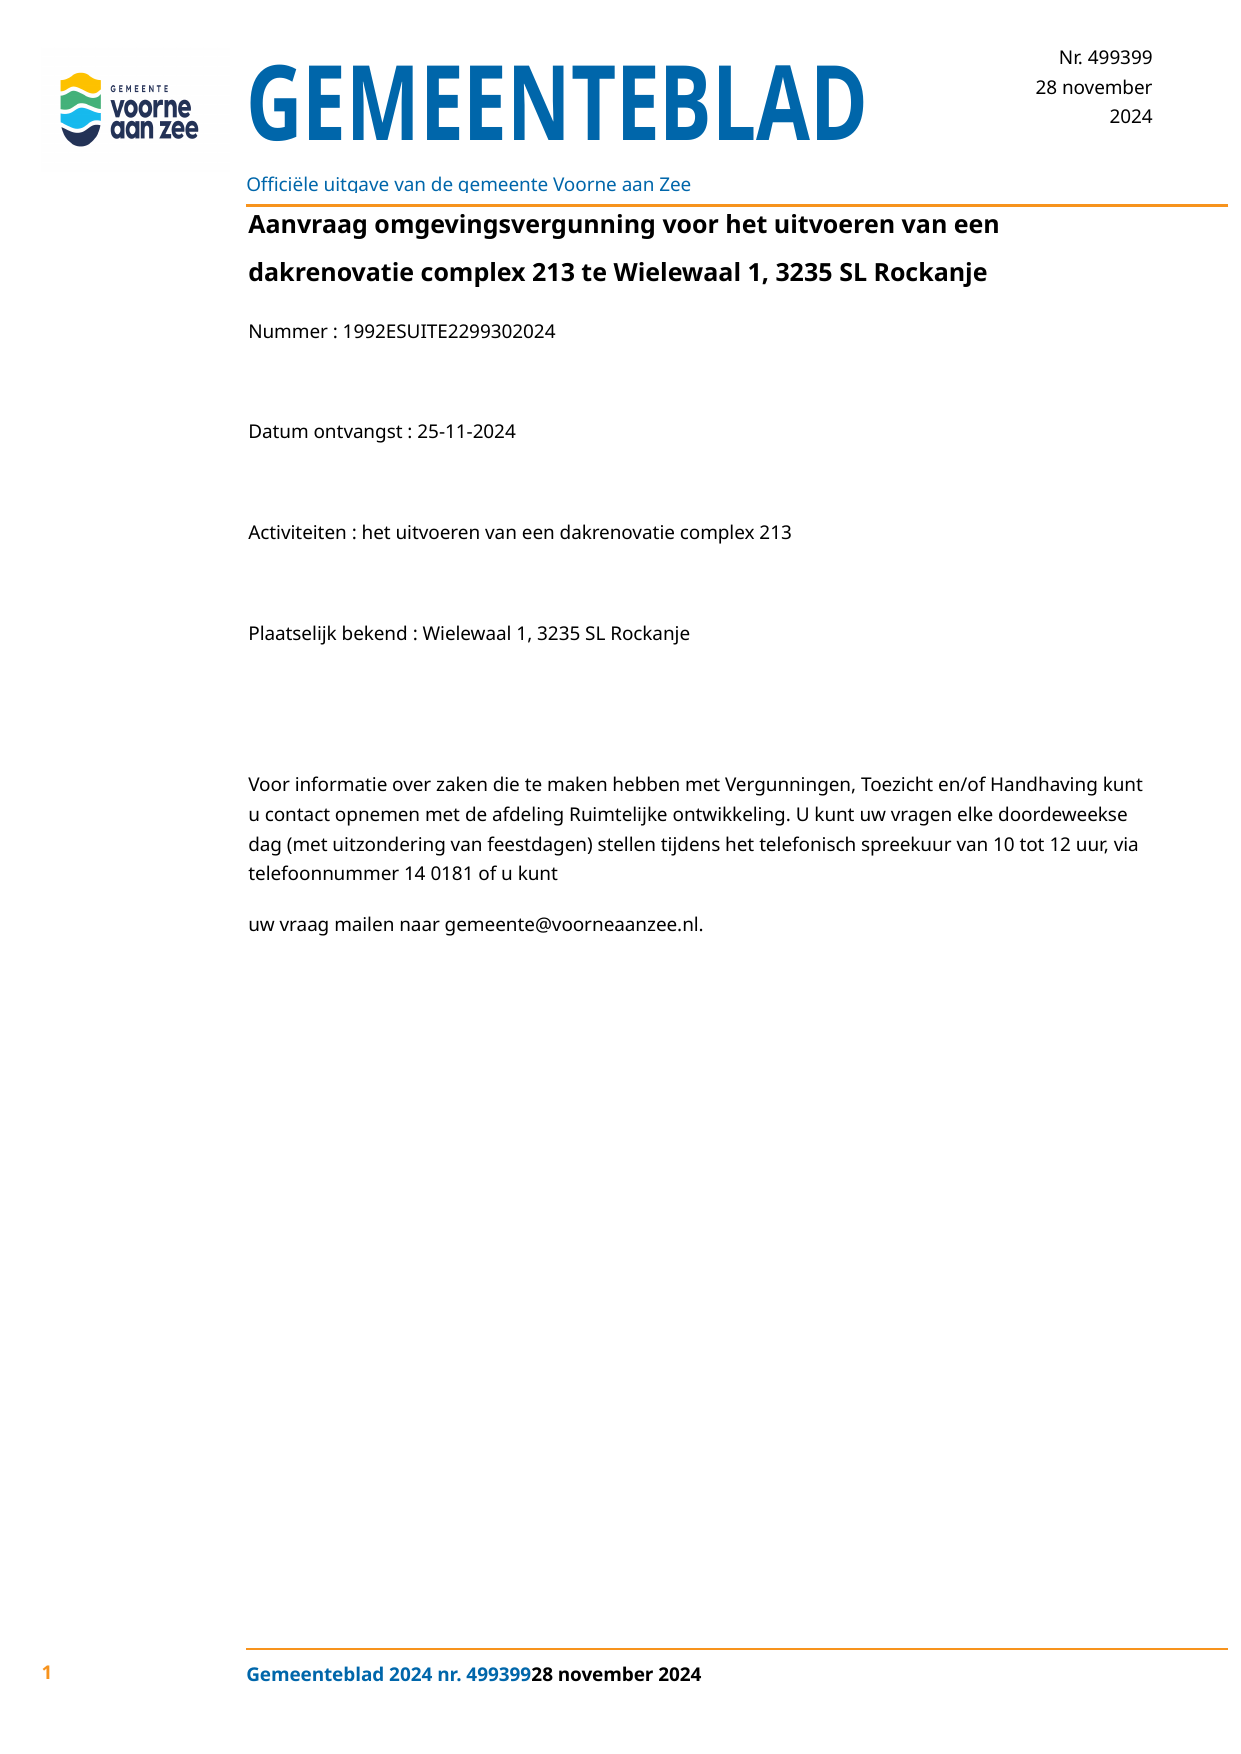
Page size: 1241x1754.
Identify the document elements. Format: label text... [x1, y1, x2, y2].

text uw vraag mailen naar gemeente@voorneaanzee.nl. [248, 911, 1152, 937]
text Plaatselijk bekend : Wielewaal 1, 3235 SL Rockanje [248, 620, 1152, 646]
text Datum ontvangst : 25-11-2024 [248, 419, 1152, 444]
text Aanvraag omgevingsvergunning voor het uitvoeren van een dakrenovatie complex 213 te Wielewaal 1, 3235 SL Rockanje [248, 207, 1152, 288]
text Voor informatie over zaken die te maken hebben met Vergunningen, Toezicht en/of Handhaving kunt u contact opnemen met de afdeling Ruimtelijke ontwikkeling. U kunt uw vragen elke doordeweekse dag (met uitzondering van feestdagen) stellen tijdens het telefonisch spreekuur van 10 tot 12 uur, via telefoonnummer 14 0181 of u kunt [248, 772, 1152, 886]
picture [41, 47, 231, 172]
text Activiteiten : het uitvoeren van een dakrenovatie complex 213 [248, 519, 1152, 545]
text Nummer : 1992ESUITE2299302024 [248, 318, 1152, 344]
